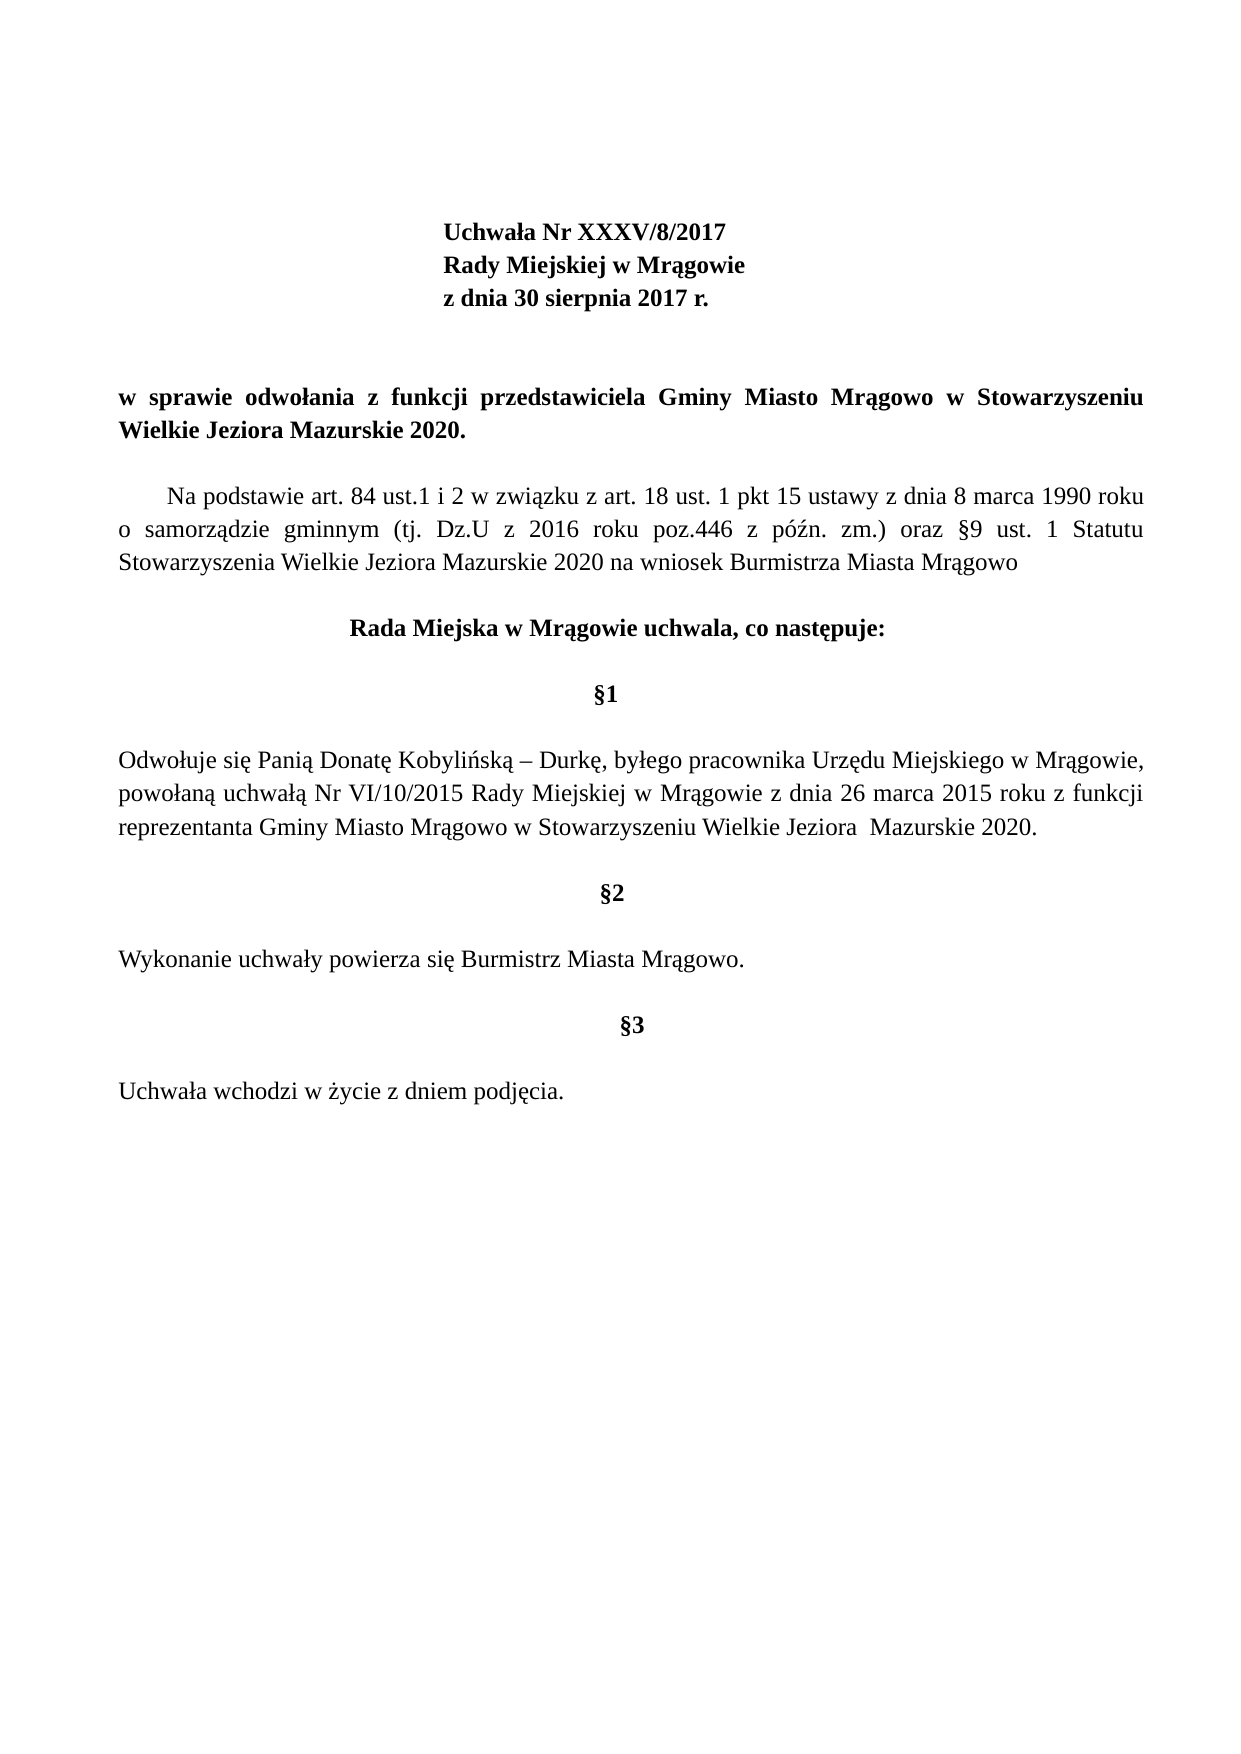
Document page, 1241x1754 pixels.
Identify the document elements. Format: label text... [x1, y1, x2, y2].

text Uchwała Nr XXXV/8/2017 [118, 217, 1146, 246]
text §3 [118, 1010, 1146, 1038]
text Wykonanie uchwały powierza się Burmistrz Miasta Mrągowo. [118, 944, 1146, 972]
text Rady Miejskiej w Mrągowie [118, 250, 1146, 279]
text §1 [118, 679, 1146, 708]
text w sprawie odwołania z funkcji przedstawiciela Gminy Miasto Mrągowo w Stowarzyszeniu Wielkie Jeziora Mazurskie 2020. [118, 382, 1146, 444]
text Rada Miejska w Mrągowie uchwala, co następuje: [118, 613, 1146, 642]
text Na podstawie art. 84 ust.1 i 2 w związku z art. 18 ust. 1 pkt 15 ustawy z dnia 8 marca 1990 roku o samorządzie gminnym (tj. Dz.U z 2016 roku poz.446 z późn. zm.) oraz §9 ust. 1 Statutu Stowarzyszenia Wielkie Jeziora Mazurskie 2020 na wniosek Burmistrza Miasta Mrągowo [118, 481, 1146, 576]
text Odwołuje się Panią Donatę Kobylińską – Durkę, byłego pracownika Urzędu Miejskiego w Mrągowie, powołaną uchwałą Nr VI/10/2015 Rady Miejskiej w Mrągowie z dnia 26 marca 2015 roku z funkcji reprezentanta Gminy Miasto Mrągowo w Stowarzyszeniu Wielkie Jeziora Mazurskie 2020. [118, 746, 1146, 840]
text §2 [118, 878, 1146, 906]
text z dnia 30 sierpnia 2017 r. [118, 283, 1146, 312]
text Uchwała wchodzi w życie z dniem podjęcia. [118, 1076, 1146, 1104]
